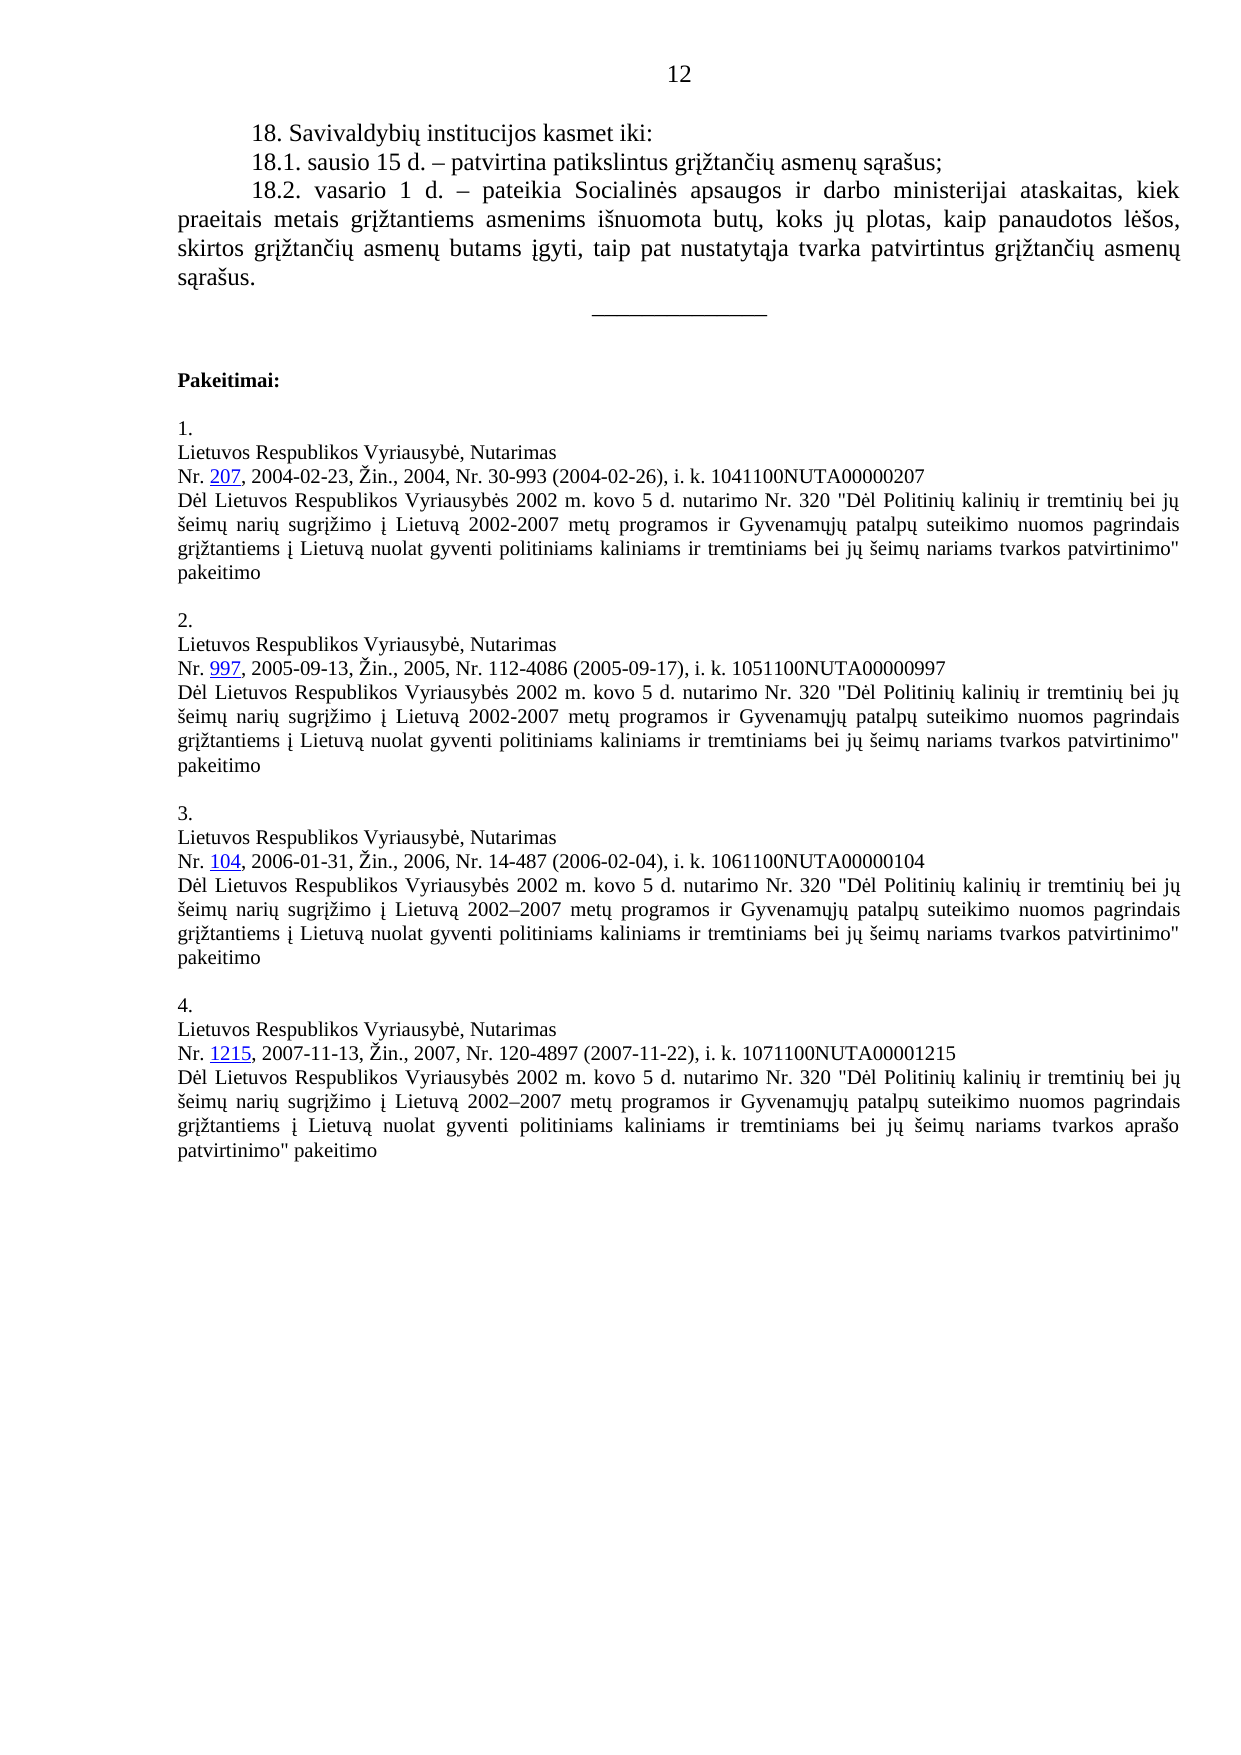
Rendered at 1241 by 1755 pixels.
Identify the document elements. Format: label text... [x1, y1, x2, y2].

text Nr. 104, 2006-01-31, Žin., 2006, Nr. 14-487 (2006-02-04), i. k. 1061100NUTA00000104 [177, 849, 1181, 873]
text 1. [177, 416, 1181, 440]
text Lietuvos Respublikos Vyriausybė, Nutarimas [177, 440, 1181, 464]
text Lietuvos Respublikos Vyriausybė, Nutarimas [177, 825, 1181, 849]
text 18. Savivaldybių institucijos kasmet iki: [177, 118, 1181, 147]
text Dėl Lietuvos Respublikos Vyriausybės 2002 m. kovo 5 d. nutarimo Nr. 320 "Dėl Politinių kalinių ir tremtinių bei jų šeimų narių sugrįžimo į Lietuvą 2002–2007 metų programos ir Gyvenamųjų patalpų suteikimo nuomos pagrindais grįžtantiems į Lietuvą nuolat gyventi politiniams kaliniams ir tremtiniams bei jų šeimų nariams tvarkos aprašo patvirtinimo" pakeitimo [177, 1065, 1181, 1162]
text Lietuvos Respublikos Vyriausybė, Nutarimas [177, 632, 1181, 656]
text Nr. 997, 2005-09-13, Žin., 2005, Nr. 112-4086 (2005-09-17), i. k. 1051100NUTA00000997 [177, 656, 1181, 680]
text 2. [177, 608, 1181, 632]
text Dėl Lietuvos Respublikos Vyriausybės 2002 m. kovo 5 d. nutarimo Nr. 320 "Dėl Politinių kalinių ir tremtinių bei jų šeimų narių sugrįžimo į Lietuvą 2002–2007 metų programos ir Gyvenamųjų patalpų suteikimo nuomos pagrindais grįžtantiems į Lietuvą nuolat gyventi politiniams kaliniams ir tremtiniams bei jų šeimų nariams tvarkos patvirtinimo" pakeitimo [177, 873, 1181, 969]
text Lietuvos Respublikos Vyriausybė, Nutarimas [177, 1017, 1181, 1041]
text Pakeitimai: [177, 367, 1181, 392]
text 18.1. sausio 15 d. – patvirtina patikslintus grįžtančių asmenų sąrašus; [177, 147, 1181, 176]
text 4. [177, 993, 1181, 1017]
text 3. [177, 801, 1181, 825]
text Nr. 1215, 2007-11-13, Žin., 2007, Nr. 120-4897 (2007-11-22), i. k. 1071100NUTA00001215 [177, 1041, 1181, 1065]
text ______________ [177, 291, 1181, 319]
text Nr. 207, 2004-02-23, Žin., 2004, Nr. 30-993 (2004-02-26), i. k. 1041100NUTA00000207 [177, 464, 1181, 488]
text Dėl Lietuvos Respublikos Vyriausybės 2002 m. kovo 5 d. nutarimo Nr. 320 "Dėl Politinių kalinių ir tremtinių bei jų šeimų narių sugrįžimo į Lietuvą 2002-2007 metų programos ir Gyvenamųjų patalpų suteikimo nuomos pagrindais grįžtantiems į Lietuvą nuolat gyventi politiniams kaliniams ir tremtiniams bei jų šeimų nariams tvarkos patvirtinimo" pakeitimo [177, 680, 1181, 777]
text Dėl Lietuvos Respublikos Vyriausybės 2002 m. kovo 5 d. nutarimo Nr. 320 "Dėl Politinių kalinių ir tremtinių bei jų šeimų narių sugrįžimo į Lietuvą 2002-2007 metų programos ir Gyvenamųjų patalpų suteikimo nuomos pagrindais grįžtantiems į Lietuvą nuolat gyventi politiniams kaliniams ir tremtiniams bei jų šeimų nariams tvarkos patvirtinimo" pakeitimo [177, 488, 1181, 584]
text 18.2. vasario 1 d. – pateikia Socialinės apsaugos ir darbo ministerijai ataskaitas, kiek praeitais metais grįžtantiems asmenims išnuomota butų, koks jų plotas, kaip panaudotos lėšos, skirtos grįžtančių asmenų butams įgyti, taip pat nustatytąja tvarka patvirtintus grįžtančių asmenų sąrašus. [177, 176, 1181, 291]
